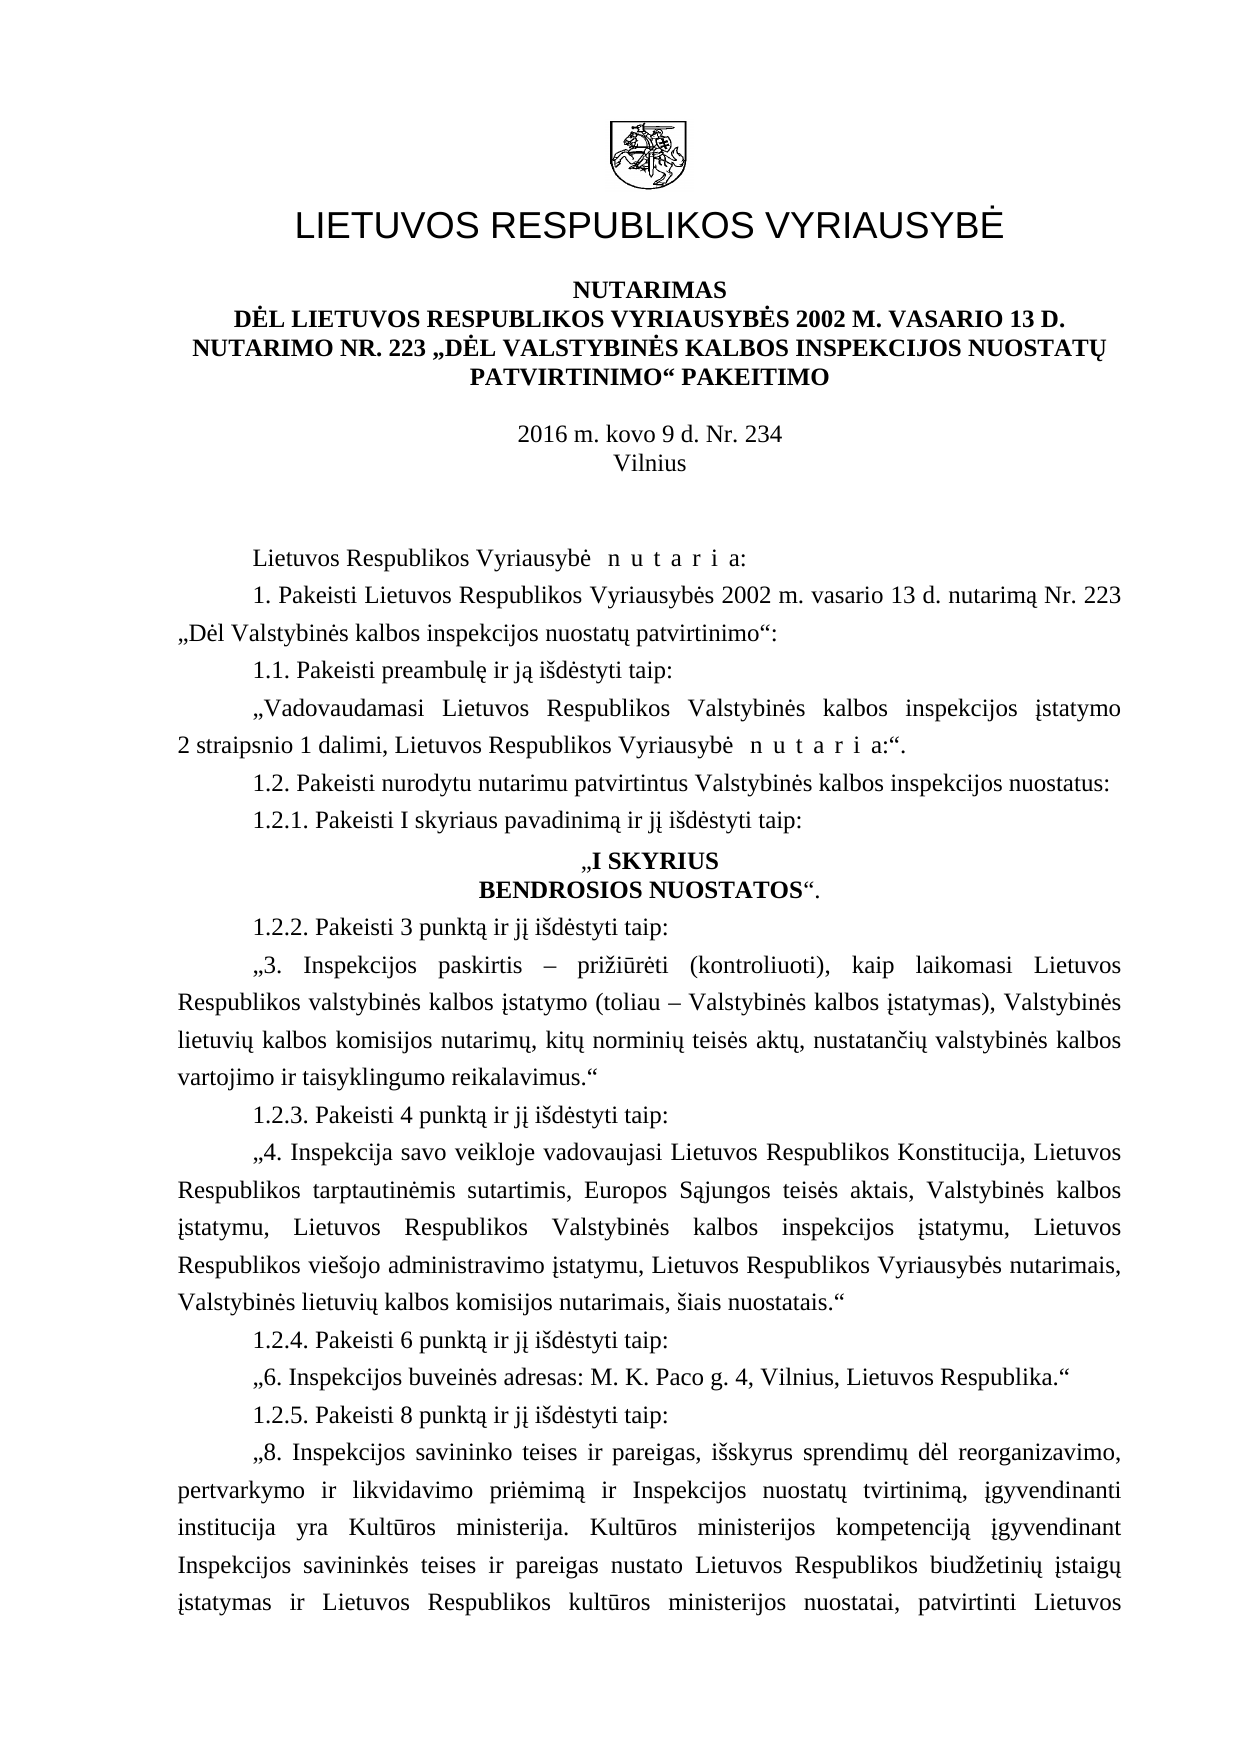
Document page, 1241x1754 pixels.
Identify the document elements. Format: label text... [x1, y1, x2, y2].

text „Vadovaudamasi Lietuvos Respublikos Valstybinės kalbos inspekcijos įstatymo 2 straipsnio 1 dalimi, Lietuvos Respublikos Vyriausybė nutaria:“. [177, 684, 1122, 759]
text 2016 m. kovo 9 d. Nr. 234 Vilnius [177, 419, 1122, 477]
text 1.2.3. Pakeisti 4 punktą ir jį išdėstyti taip: [177, 1091, 1122, 1129]
text nutarimas [177, 275, 1122, 304]
text 1.2.1. Pakeisti I skyriaus pavadinimą ir jį išdėstyti taip: [177, 797, 1122, 834]
text „3. Inspekcijos paskirtis – prižiūrėti (kontroliuoti), kaip laikomasi Lietuvos Respublikos valstybinės kalbos įstatymo (toliau – Valstybinės kalbos įstatymas), Valstybinės lietuvių kalbos komisijos nutarimų, kitų norminių teisės aktų, nustatančių valstybinės kalbos vartojimo ir taisyklingumo reikalavimus.“ [177, 941, 1122, 1091]
text 1.2. Pakeisti nurodytu nutarimu patvirtintus Valstybinės kalbos inspekcijos nuostatus: [177, 759, 1122, 797]
text Dėl LIETUVOS RESPUBLIKOS VYRIAUSYBĖS 2002 M. VASARIO 13 D. NUTARIMO NR. 223 „DĖL VALSTYBINĖS KALBOS INSPEKCIJOS NUOSTATŲ PATVIRTINIMO“ PAKEITIMO [177, 304, 1122, 390]
text „8. Inspekcijos savininko teises ir pareigas, išskyrus sprendimų dėl reorganizavimo, pertvarkymo ir likvidavimo priėmimą ir Inspekcijos nuostatų tvirtinimą, įgyvendinanti institucija yra Kultūros ministerija. Kultūros ministerijos kompetenciją įgyvendinant Inspekcijos savininkės teises ir pareigas nustato Lietuvos Respublikos biudžetinių įstaigų įstatymas ir Lietuvos Respublikos kultūros ministerijos nuostatai, patvirtinti Lietuvos [177, 1429, 1122, 1616]
text 1.1. Pakeisti preambulę ir ją išdėstyti taip: [177, 647, 1122, 684]
text „I SKYRIUS [177, 846, 1122, 875]
text Lietuvos Respublikos Vyriausybė nutaria: [177, 534, 1122, 572]
text „6. Inspekcijos buveinės adresas: M. K. Paco g. 4, Vilnius, Lietuvos Respublika.“ [177, 1354, 1122, 1391]
text 1.2.4. Pakeisti 6 punktą ir jį išdėstyti taip: [177, 1316, 1122, 1354]
text Lietuvos Respublikos Vyriausybė [177, 203, 1122, 247]
text BENDROSIOS NUOSTATOS“. [177, 875, 1122, 904]
text 1. Pakeisti Lietuvos Respublikos Vyriausybės 2002 m. vasario 13 d. nutarimą Nr. 223 „Dėl Valstybinės kalbos inspekcijos nuostatų patvirtinimo“: [177, 572, 1122, 647]
text „4. Inspekcija savo veikloje vadovaujasi Lietuvos Respublikos Konstitucija, Lietuvos Respublikos tarptautinėmis sutartimis, Europos Sąjungos teisės aktais, Valstybinės kalbos įstatymu, Lietuvos Respublikos Valstybinės kalbos inspekcijos įstatymu, Lietuvos Respublikos viešojo administravimo įstatymu, Lietuvos Respublikos Vyriausybės nutarimais, Valstybinės lietuvių kalbos komisijos nutarimais, šiais nuostatais.“ [177, 1129, 1122, 1316]
text 1.2.2. Pakeisti 3 punktą ir jį išdėstyti taip: [177, 904, 1122, 941]
text 1.2.5. Pakeisti 8 punktą ir jį išdėstyti taip: [177, 1391, 1122, 1429]
